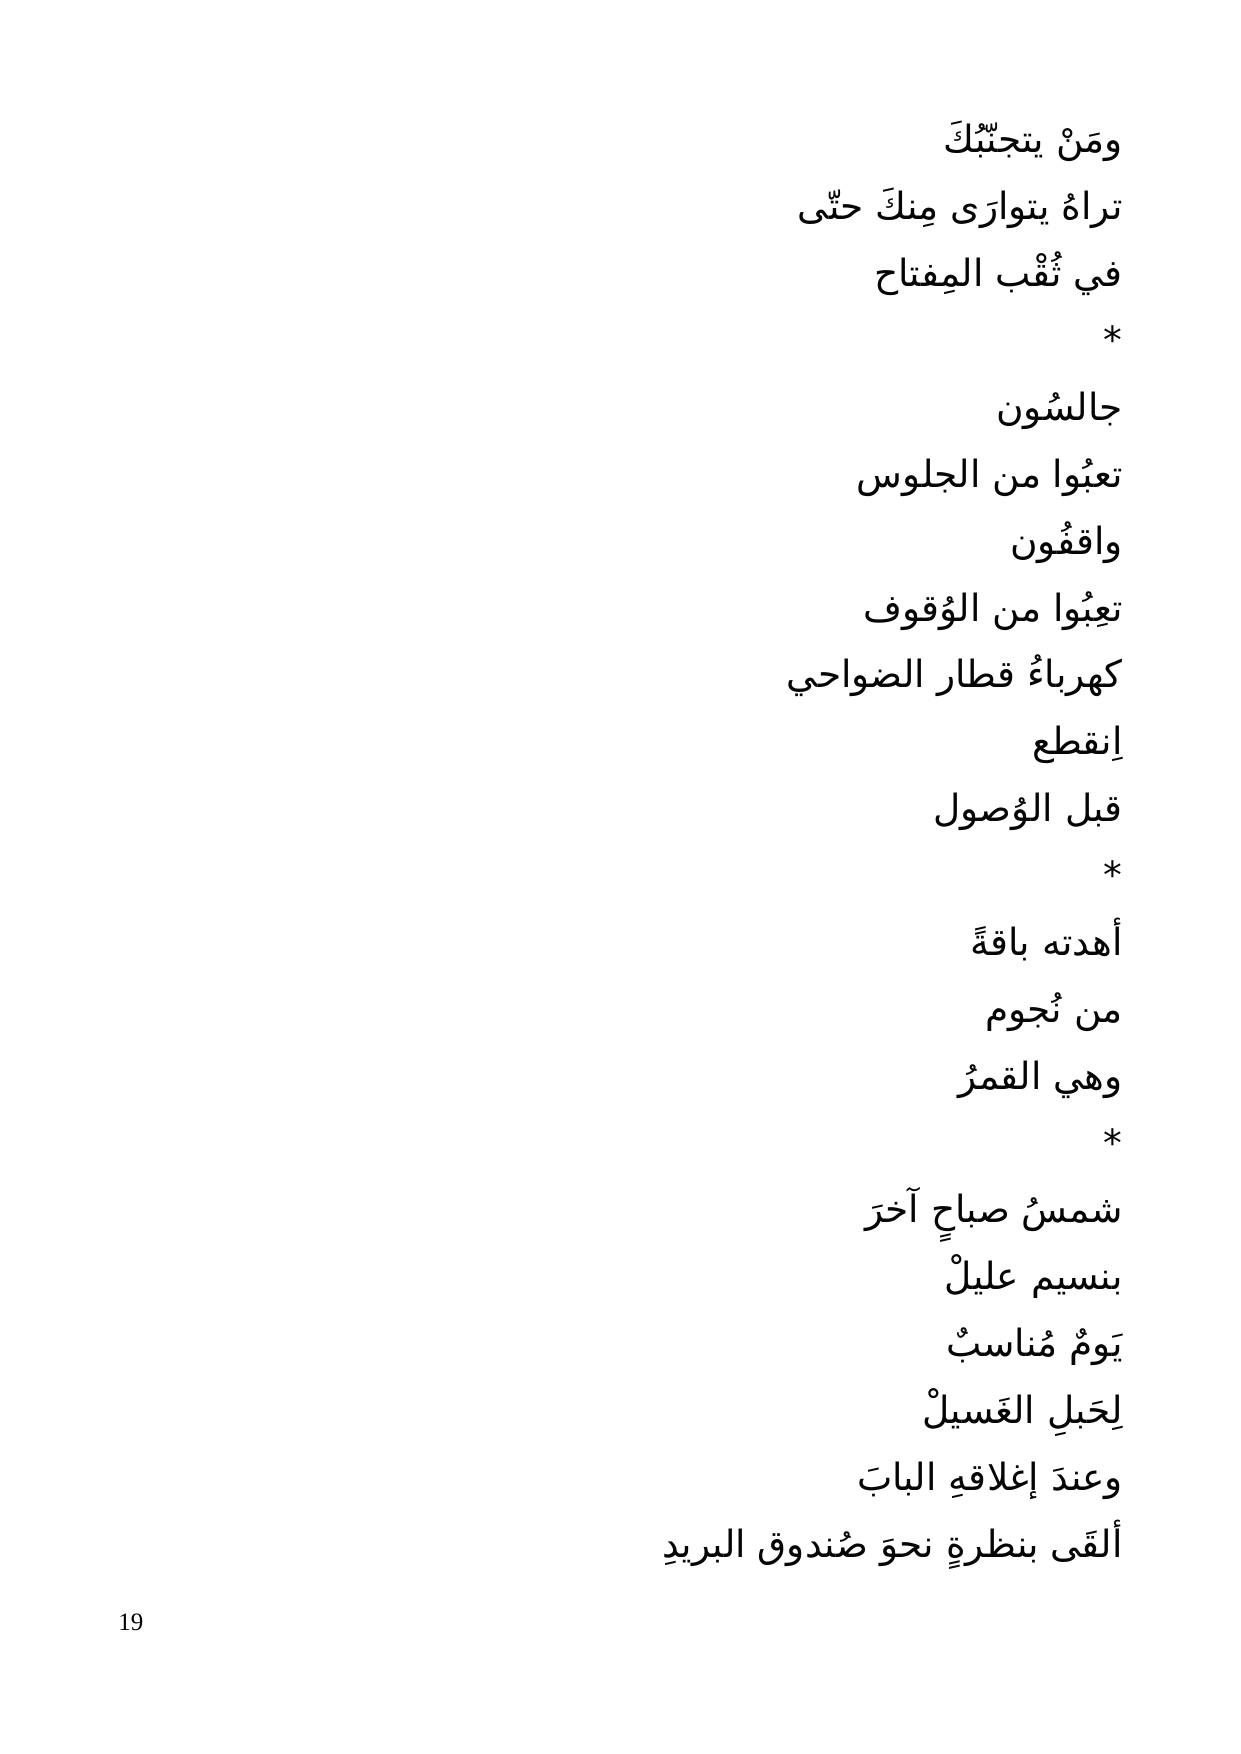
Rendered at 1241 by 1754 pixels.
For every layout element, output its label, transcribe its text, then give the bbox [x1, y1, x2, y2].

text يَومٌ مُناسبٌ [118, 1322, 1122, 1366]
text ومَنْ يتجنّبُكَ [118, 118, 1122, 162]
text وهي القمرُ [118, 1054, 1122, 1098]
text جالسُون [118, 386, 1122, 429]
text * [118, 319, 1122, 362]
text وعندَ إغلاقهِ البابَ [118, 1456, 1122, 1499]
text ألقَى بنظرةٍ نحوَ صُندوق البريدِ [118, 1522, 1122, 1566]
text تراهُ يتوارَى مِنكَ حتّى [118, 185, 1122, 229]
text لِحَبلِ الغَسيلْ [118, 1389, 1122, 1432]
text تعِبُوا من الوُقوف [118, 586, 1122, 630]
text في ثُقْب المِفتاح [118, 252, 1122, 296]
text من نُجوم [118, 987, 1122, 1031]
text بنسيم عليلْ [118, 1255, 1122, 1299]
text واقفُون [118, 519, 1122, 563]
text * [118, 854, 1122, 897]
text شمسُ صباحٍ آخرَ [118, 1188, 1122, 1232]
text * [118, 1121, 1122, 1165]
text كهرباءُ قطار الضواحي [118, 653, 1122, 697]
text قبل الوُصول [118, 787, 1122, 831]
text تعبُوا من الجلوس [118, 452, 1122, 496]
text اِنقطع [118, 720, 1122, 764]
text أهدته باقةً [118, 921, 1122, 964]
